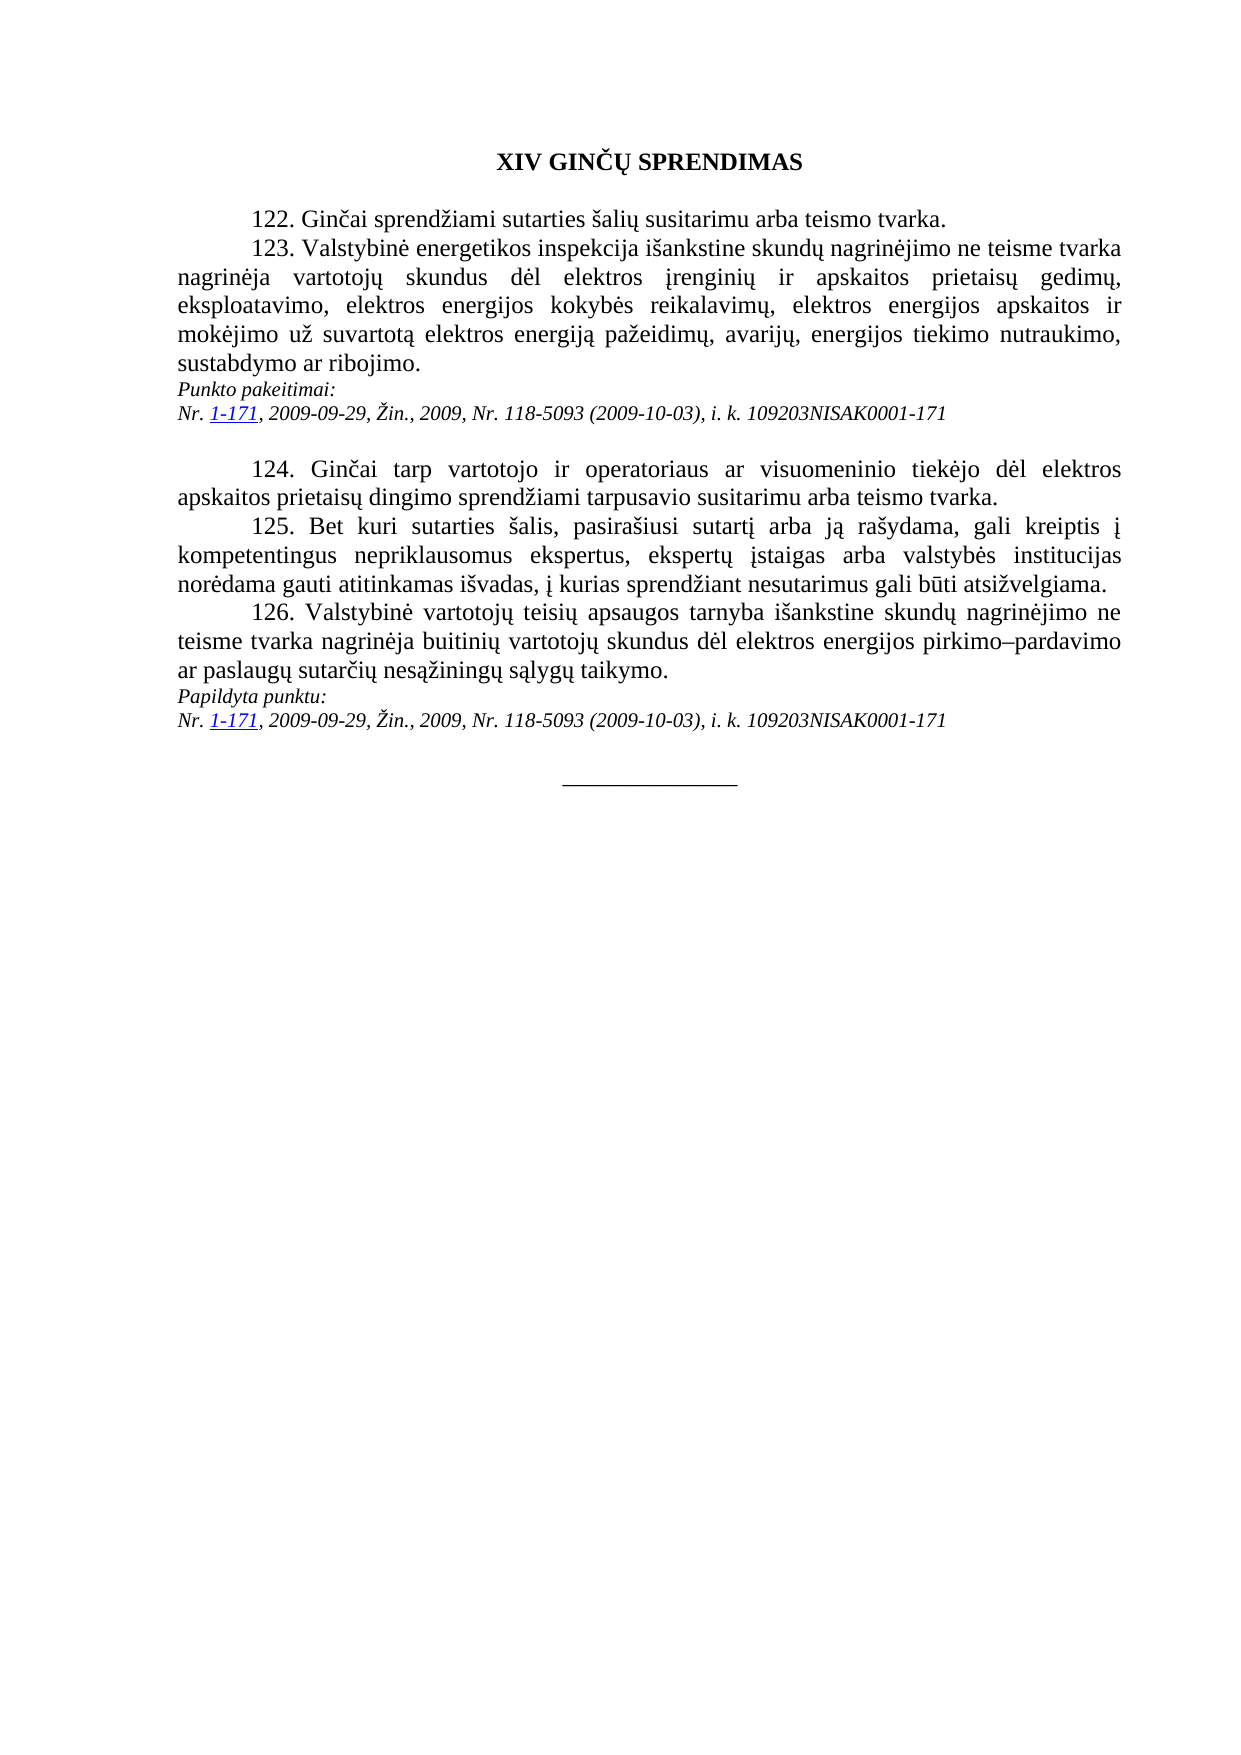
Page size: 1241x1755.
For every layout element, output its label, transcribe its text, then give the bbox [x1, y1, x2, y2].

text 123. Valstybinė energetikos inspekcija išankstine skundų nagrinėjimo ne teisme tvarka nagrinėja vartotojų skundus dėl elektros įrenginių ir apskaitos prietaisų gedimų, eksploatavimo, elektros energijos kokybės reikalavimų, elektros energijos apskaitos ir mokėjimo už suvartotą elektros energiją pažeidimų, avarijų, energijos tiekimo nutraukimo, sustabdymo ar ribojimo. [177, 233, 1122, 377]
text 124. Ginčai tarp vartotojo ir operatoriaus ar visuomeninio tiekėjo dėl elektros apskaitos prietaisų dingimo sprendžiami tarpusavio susitarimu arba teismo tvarka. [177, 454, 1122, 511]
text Papildyta punktu: [177, 684, 1122, 708]
text 122. Ginčai sprendžiami sutarties šalių susitarimu arba teismo tvarka. [177, 204, 1122, 233]
text 125. Bet kuri sutarties šalis, pasirašiusi sutartį arba ją rašydama, gali kreiptis į kompetentingus nepriklausomus ekspertus, ekspertų įstaigas arba valstybės institucijas norėdama gauti atitinkamas išvadas, į kurias sprendžiant nesutarimus gali būti atsižvelgiama. [177, 511, 1122, 597]
text Nr. 1-171, 2009-09-29, Žin., 2009, Nr. 118-5093 (2009-10-03), i. k. 109203NISAK0001-171 [177, 401, 1122, 425]
text 126. Valstybinė vartotojų teisių apsaugos tarnyba išankstine skundų nagrinėjimo ne teisme tvarka nagrinėja buitinių vartotojų skundus dėl elektros energijos pirkimo–pardavimo ar paslaugų sutarčių nesąžiningų sąlygų taikymo. [177, 597, 1122, 684]
text XIV GINČŲ SPRENDIMAS [177, 147, 1122, 176]
text Nr. 1-171, 2009-09-29, Žin., 2009, Nr. 118-5093 (2009-10-03), i. k. 109203NISAK0001-171 [177, 708, 1122, 732]
text Punkto pakeitimai: [177, 377, 1122, 401]
text ______________ [177, 761, 1122, 789]
